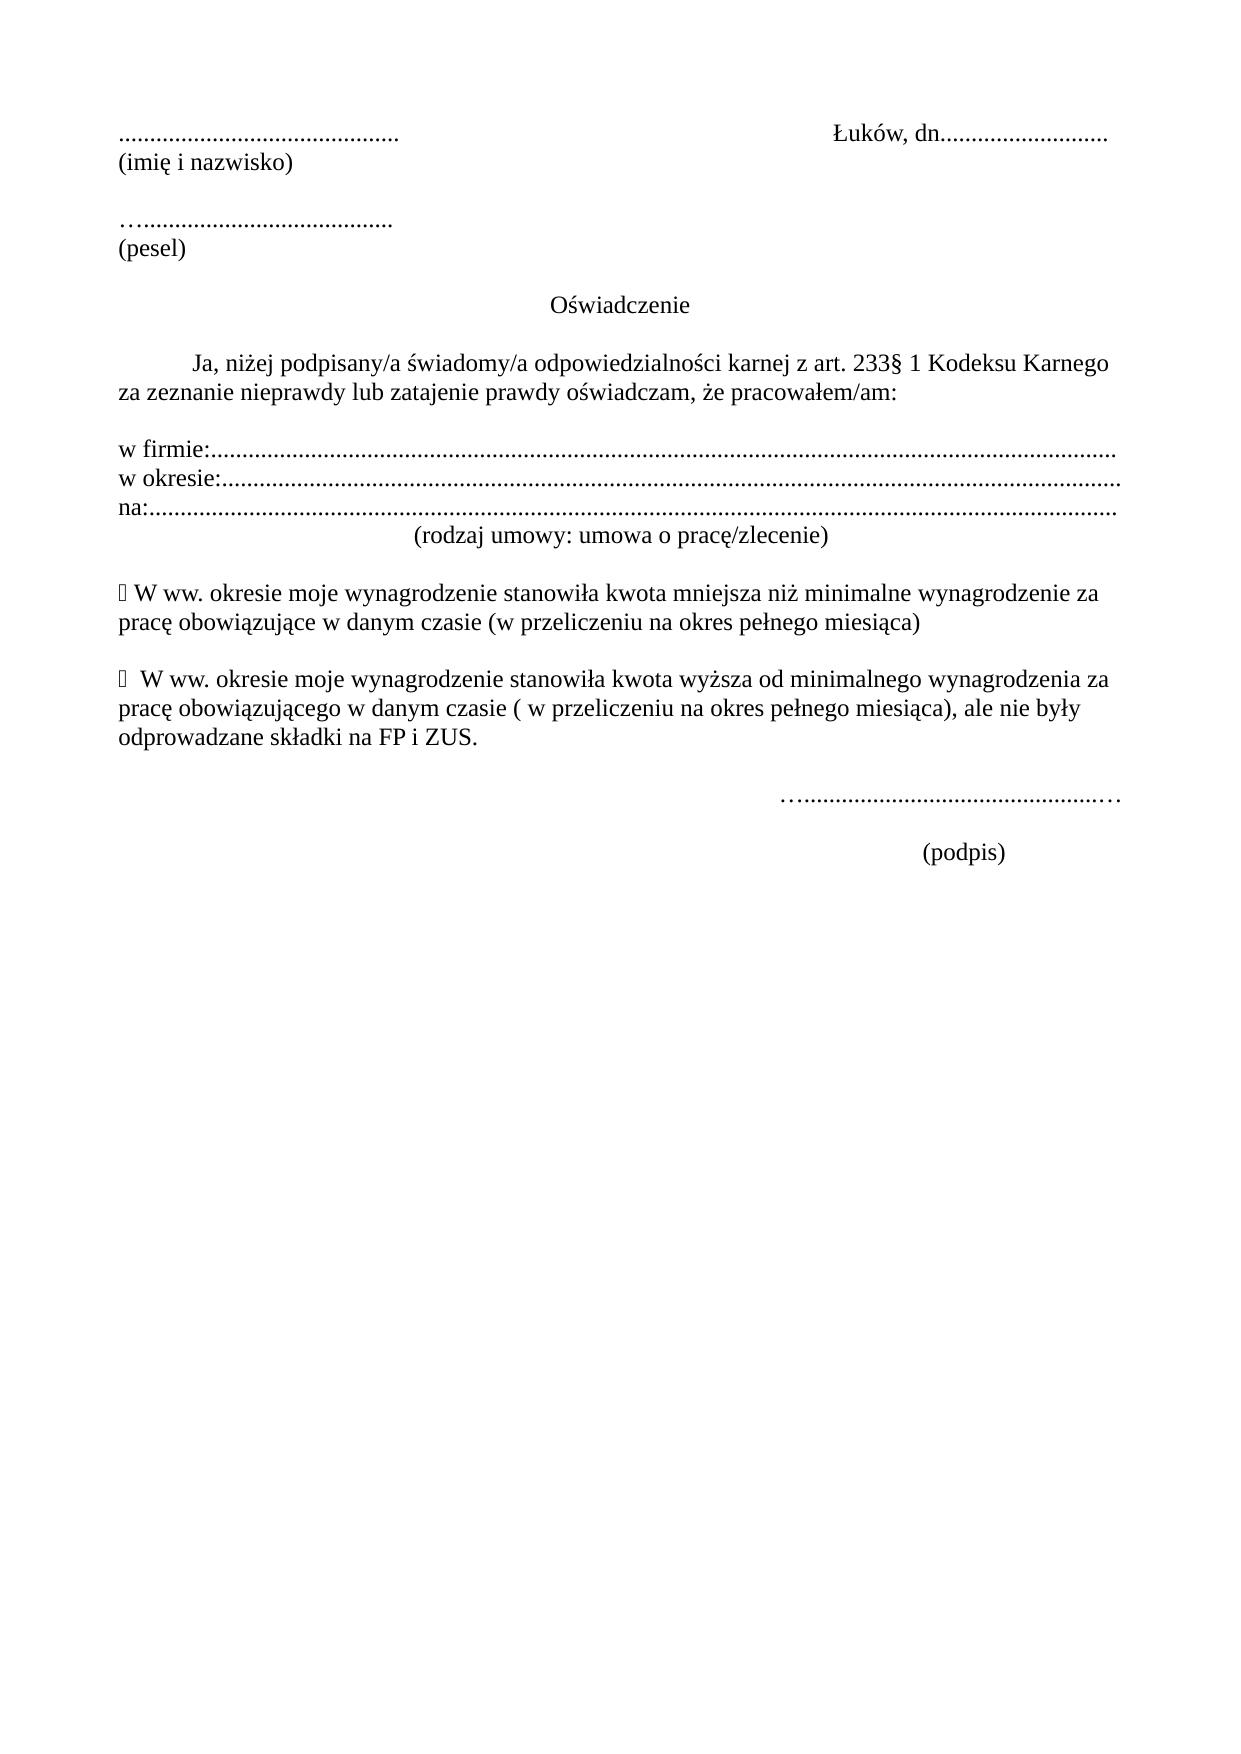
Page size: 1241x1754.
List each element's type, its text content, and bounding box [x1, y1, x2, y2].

text na:........................................................................................................................................................... [118, 492, 1122, 521]
text Oświadczenie [118, 291, 1122, 319]
text (imię i nazwisko) [118, 147, 1122, 176]
text (pesel) [118, 233, 1122, 262]
text ............................................. Łuków, dn........................... [118, 118, 1122, 147]
text w okresie:................................................................................................................................................ [118, 463, 1122, 492]
text (rodzaj umowy: umowa o pracę/zlecenie) [118, 521, 1122, 549]
text (podpis) [118, 837, 1122, 866]
text …...............................................… [118, 779, 1122, 808]
text  W ww. okresie moje wynagrodzenie stanowiła kwota wyższa od minimalnego wynagrodzenia za pracę obowiązującego w danym czasie ( w przeliczeniu na okres pełnego miesiąca), ale nie były odprowadzane składki na FP i ZUS. [118, 664, 1122, 751]
text w firmie:................................................................................................................................................. [118, 434, 1122, 463]
text …........................................ [118, 204, 1122, 233]
text  W ww. okresie moje wynagrodzenie stanowiła kwota mniejsza niż minimalne wynagrodzenie za pracę obowiązujące w danym czasie (w przeliczeniu na okres pełnego miesiąca) [118, 578, 1122, 636]
text Ja, niżej podpisany/a świadomy/a odpowiedzialności karnej z art. 233§ 1 Kodeksu Karnego za zeznanie nieprawdy lub zatajenie prawdy oświadczam, że pracowałem/am: [118, 348, 1122, 406]
